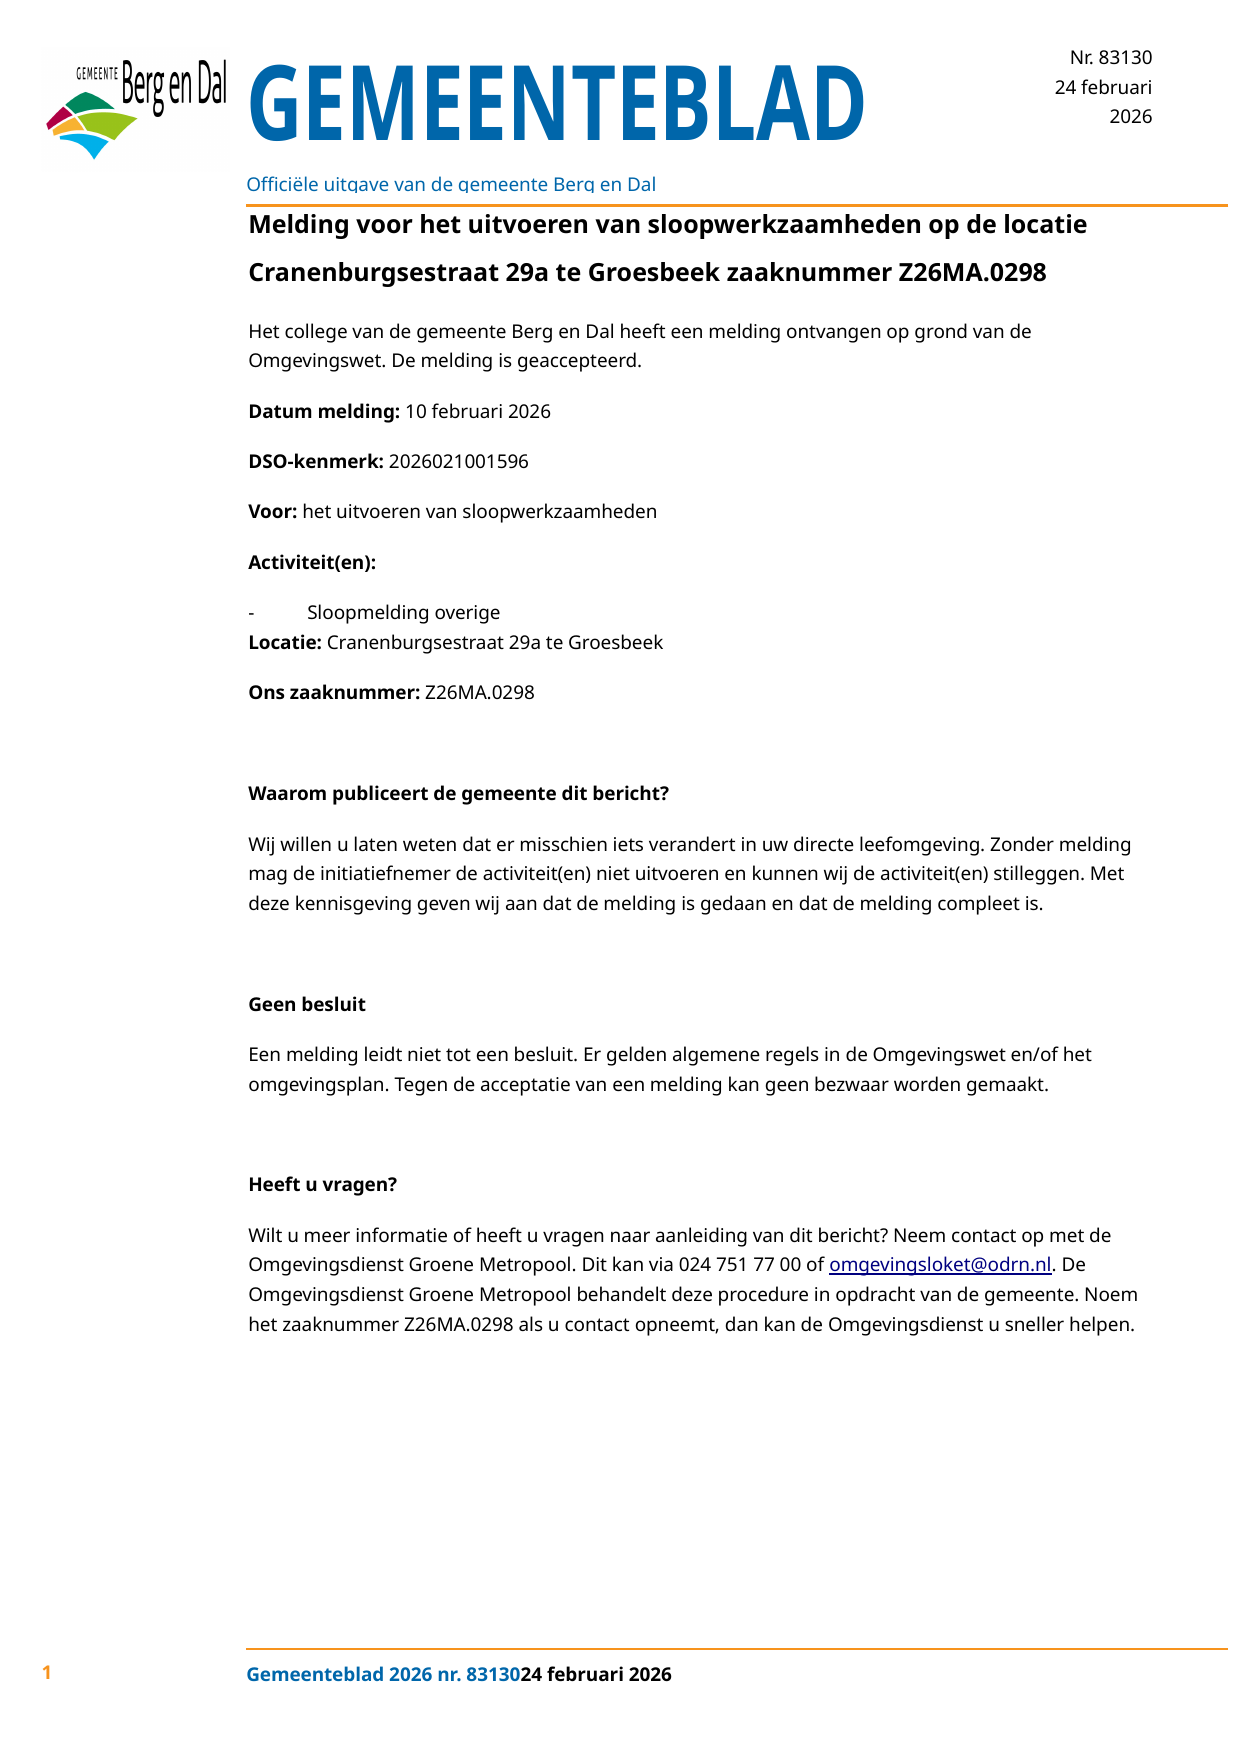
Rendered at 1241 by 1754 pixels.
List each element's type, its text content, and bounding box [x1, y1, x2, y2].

text Voor: het uitvoeren van sloopwerkzaamheden [248, 499, 1152, 524]
text Heeft u vragen? [248, 1172, 1152, 1197]
text Geen besluit [248, 991, 1152, 1017]
text Wilt u meer informatie of heeft u vragen naar aanleiding van dit bericht? Neem contact op met de Omgevingsdienst Groene Metropool. Dit kan via 024 751 77 00 of omgevingsloket@odrn.nl. De Omgevingsdienst Groene Metropool behandelt deze procedure in opdracht van de gemeente. Noem het zaaknummer Z26MA.0298 als u contact opneemt, dan kan de Omgevingsdienst u sneller helpen. [248, 1222, 1152, 1337]
text Ons zaaknummer: Z26MA.0298 [248, 679, 1152, 705]
text DSO-kenmerk: 2026021001596 [248, 448, 1152, 474]
list Sloopmelding overige [248, 599, 1152, 625]
text Datum melding: 10 februari 2026 [248, 398, 1152, 424]
text Waarom publiceert de gemeente dit bericht? [248, 780, 1152, 806]
text Wij willen u laten weten dat er misschien iets verandert in uw directe leefomgeving. Zonder melding mag de initiatiefnemer de activiteit(en) niet uitvoeren en kunnen wij de activiteit(en) stilleggen. Met deze kennisgeving geven wij aan dat de melding is gedaan en dat de melding compleet is. [248, 831, 1152, 916]
text Activiteit(en): [248, 549, 1152, 575]
text Een melding leidt niet tot een besluit. Er gelden algemene regels in de Omgevingswet en/of het omgevingsplan. Tegen de acceptatie van een melding kan geen bezwaar worden gemaakt. [248, 1041, 1152, 1097]
text Melding voor het uitvoeren van sloopwerkzaamheden op de locatie Cranenburgsestraat 29a te Groesbeek zaaknummer Z26MA.0298 [248, 207, 1152, 288]
text Het college van de gemeente Berg en Dal heeft een melding ontvangen op grond van de Omgevingswet. De melding is geaccepteerd. [248, 318, 1152, 373]
text Locatie: Cranenburgsestraat 29a te Groesbeek [248, 629, 1152, 655]
picture [41, 47, 231, 172]
